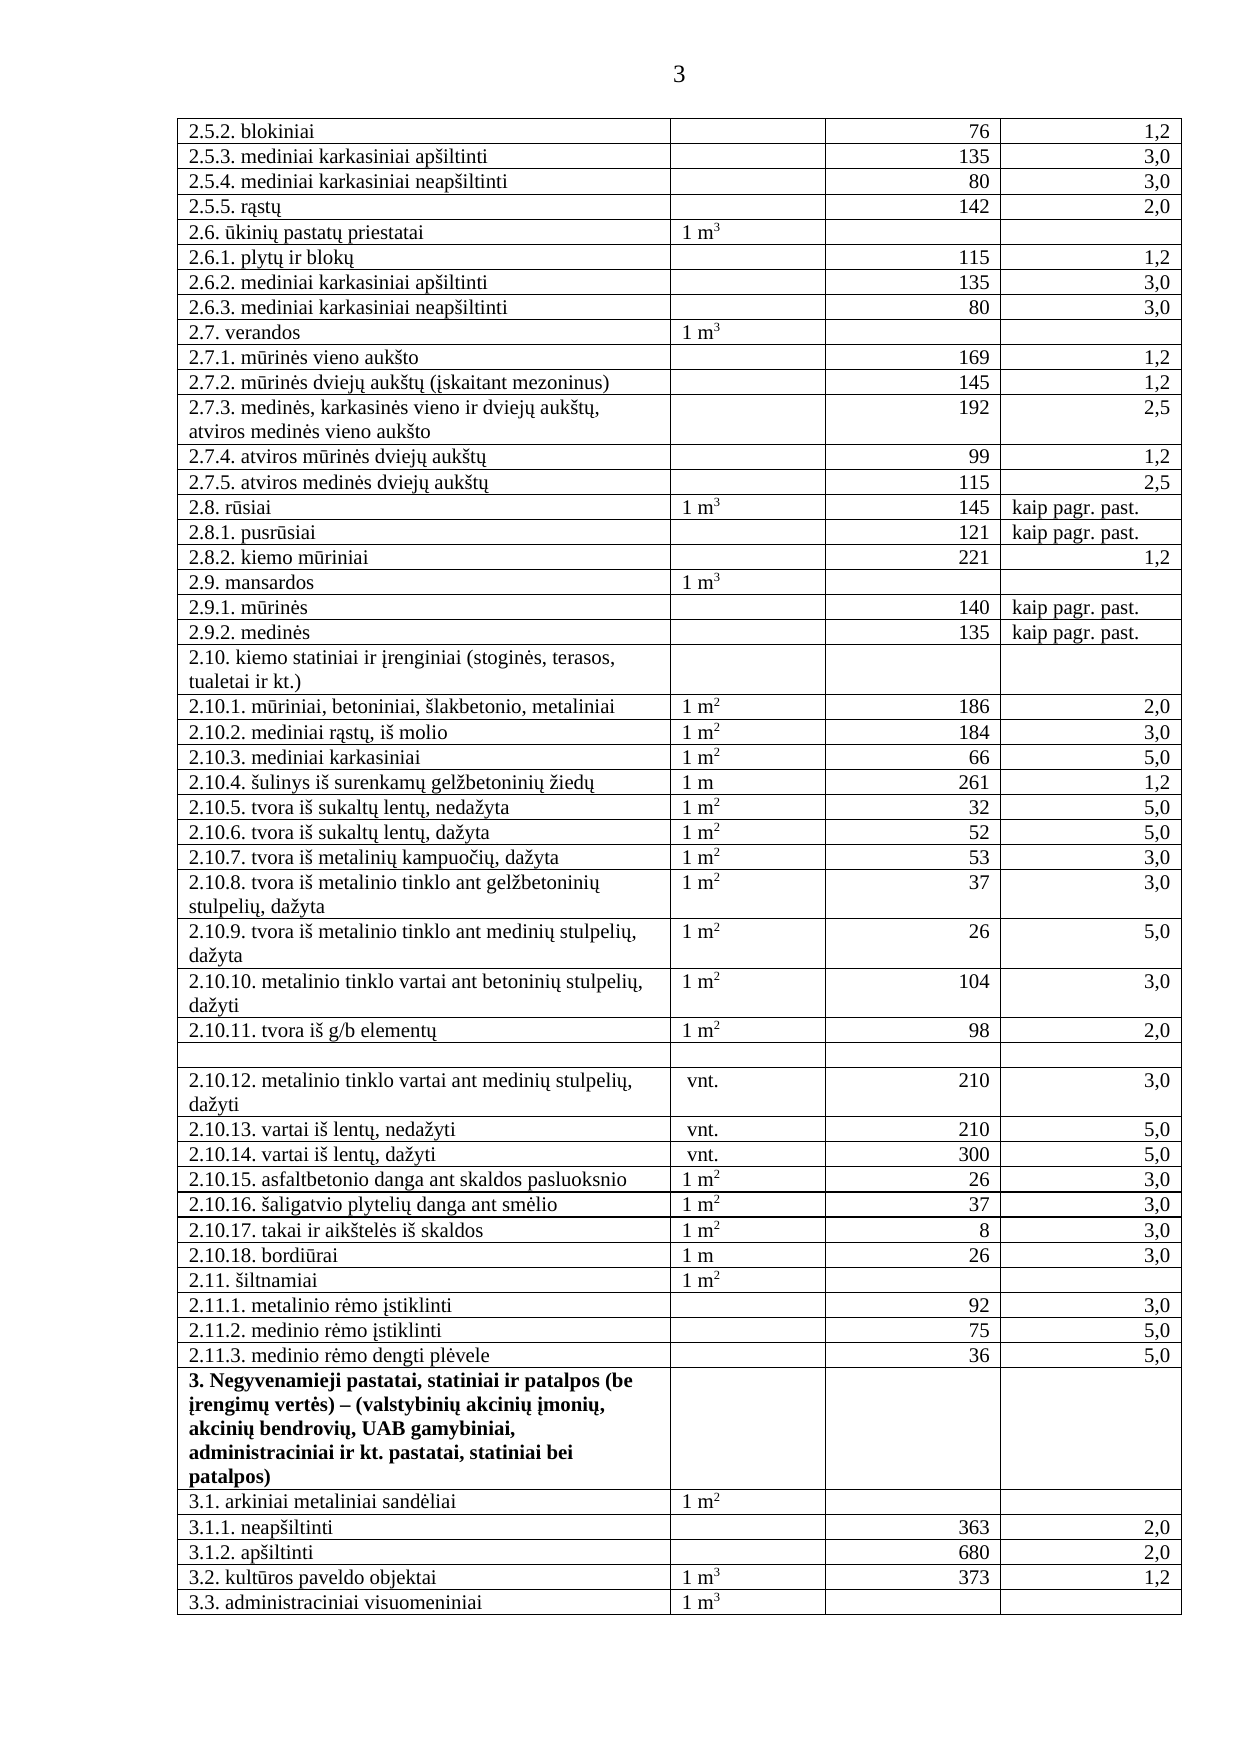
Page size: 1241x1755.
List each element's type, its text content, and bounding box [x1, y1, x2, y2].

table_cell 2.7.4. atviros mūrinės dviejų aukštų [178, 445, 670, 468]
table_cell 115 [826, 245, 1000, 269]
table_cell 1 m2 [671, 695, 825, 718]
table_cell 3,0 [1001, 1293, 1181, 1317]
table_cell 2.7.5. atviros medinės dviejų aukštų [178, 470, 670, 494]
table_cell [671, 595, 825, 619]
table_cell 2,0 [1001, 1018, 1181, 1042]
table_cell 1,2 [1001, 545, 1181, 569]
table_cell 2.5.2. blokiniai [178, 119, 670, 143]
table_cell 2.9. mansardos [178, 570, 670, 594]
table_cell 680 [826, 1540, 1000, 1564]
table_cell [671, 144, 825, 168]
table_cell [671, 645, 825, 693]
table_cell 1 m2 [671, 820, 825, 844]
table_cell 3.1.2. apšiltinti [178, 1540, 670, 1564]
table_cell 2.6.2. mediniai karkasiniai apšiltinti [178, 270, 670, 294]
table_cell 1 m2 [671, 745, 825, 769]
table_cell 2.10.9. tvora iš metalinio tinklo ant medinių stulpelių, dažyta [178, 919, 670, 967]
table_cell [671, 1343, 825, 1367]
table_cell 8 [826, 1218, 1000, 1242]
table_cell [1001, 1490, 1181, 1513]
table_cell 2.10.10. metalinio tinklo vartai ant betoninių stulpelių, dažyti [178, 969, 670, 1017]
table_cell [671, 245, 825, 269]
table_cell 2.8.2. kiemo mūriniai [178, 545, 670, 569]
table_cell 210 [826, 1117, 1000, 1141]
table_cell [671, 270, 825, 294]
table_cell [671, 345, 825, 369]
table_cell 66 [826, 745, 1000, 769]
table_cell 3,0 [1001, 1068, 1181, 1116]
table_cell 3.1.1. neapšiltinti [178, 1515, 670, 1539]
table_cell 1 m2 [671, 1193, 825, 1216]
table_cell 104 [826, 969, 1000, 1017]
table_cell [826, 570, 1000, 594]
table_cell 135 [826, 144, 1000, 168]
table_cell 2.10.17. takai ir aikštelės iš skaldos [178, 1218, 670, 1242]
table_cell 140 [826, 595, 1000, 619]
table_cell 2.11.2. medinio rėmo įstiklinti [178, 1318, 670, 1342]
table_cell 1 m2 [671, 870, 825, 918]
table_cell [1001, 1043, 1181, 1067]
table_cell 2.10.4. šulinys iš surenkamų gelžbetoninių žiedų [178, 770, 670, 794]
table_cell [671, 195, 825, 218]
table_cell 99 [826, 445, 1000, 468]
table_cell 373 [826, 1565, 1000, 1589]
table_cell [671, 395, 825, 443]
table_cell 2.11.3. medinio rėmo dengti plėvele [178, 1343, 670, 1367]
table_cell 1 m3 [671, 495, 825, 519]
table_cell vnt. [671, 1142, 825, 1166]
table_cell 1,2 [1001, 770, 1181, 794]
table_cell 1 m3 [671, 320, 825, 344]
table_cell 36 [826, 1343, 1000, 1367]
table_cell 5,0 [1001, 820, 1181, 844]
table_cell kaip pagr. past. [1001, 595, 1181, 619]
table_cell kaip pagr. past. [1001, 520, 1181, 544]
table_cell 3.3. administraciniai visuomeniniai [178, 1590, 670, 1614]
table_cell 2.5.5. rąstų [178, 195, 670, 218]
table_cell kaip pagr. past. [1001, 495, 1181, 519]
table_cell 2,0 [1001, 1515, 1181, 1539]
table_cell 142 [826, 195, 1000, 218]
table_cell 2.6.3. mediniai karkasiniai neapšiltinti [178, 295, 670, 319]
table_cell 3,0 [1001, 845, 1181, 869]
table_cell 5,0 [1001, 1343, 1181, 1367]
table_cell 2.8.1. pusrūsiai [178, 520, 670, 544]
table_cell 1 m2 [671, 1218, 825, 1242]
table_cell [1001, 320, 1181, 344]
table_cell 1,2 [1001, 345, 1181, 369]
table_cell [671, 119, 825, 143]
table_cell 2.7.3. medinės, karkasinės vieno ir dviejų aukštų, atviros medinės vieno aukšto [178, 395, 670, 443]
table_cell 2.10.5. tvora iš sukaltų lentų, nedažyta [178, 795, 670, 819]
table_cell 2.10.13. vartai iš lentų, nedažyti [178, 1117, 670, 1141]
table_cell 53 [826, 845, 1000, 869]
table_cell 1 m2 [671, 1167, 825, 1191]
table_cell 3,0 [1001, 295, 1181, 319]
table_cell 1 m2 [671, 845, 825, 869]
table_cell 3.2. kultūros paveldo objektai [178, 1565, 670, 1589]
table_cell 363 [826, 1515, 1000, 1539]
table_cell 52 [826, 820, 1000, 844]
table_cell 115 [826, 470, 1000, 494]
table_cell [671, 295, 825, 319]
table_cell [671, 545, 825, 569]
table_cell [671, 620, 825, 644]
table_cell [826, 220, 1000, 244]
table_cell 1,2 [1001, 370, 1181, 394]
table_cell 1 m [671, 1243, 825, 1267]
table_cell 26 [826, 919, 1000, 967]
table_cell [671, 445, 825, 468]
table_cell 2.8. rūsiai [178, 495, 670, 519]
table_cell [826, 1268, 1000, 1292]
table_cell 26 [826, 1243, 1000, 1267]
table_cell [671, 1540, 825, 1564]
table_cell 75 [826, 1318, 1000, 1342]
table_cell vnt. [671, 1068, 825, 1116]
table_cell 2.10. kiemo statiniai ir įrenginiai (stoginės, terasos, tualetai ir kt.) [178, 645, 670, 693]
table_cell [178, 1043, 670, 1067]
table_cell [826, 1590, 1000, 1614]
table_cell 2.5.3. mediniai karkasiniai apšiltinti [178, 144, 670, 168]
table_cell 2.10.18. bordiūrai [178, 1243, 670, 1267]
table_cell 2,0 [1001, 1540, 1181, 1564]
table_cell [671, 169, 825, 193]
table_cell 37 [826, 1193, 1000, 1216]
table_cell 3,0 [1001, 144, 1181, 168]
table_cell 2.10.15. asfaltbetonio danga ant skaldos pasluoksnio [178, 1167, 670, 1191]
table_cell 2,5 [1001, 470, 1181, 494]
table_cell [826, 645, 1000, 693]
table_cell 2.10.6. tvora iš sukaltų lentų, dažyta [178, 820, 670, 844]
table_cell 2.7.2. mūrinės dviejų aukštų (įskaitant mezoninus) [178, 370, 670, 394]
table_cell 2.6. ūkinių pastatų priestatai [178, 220, 670, 244]
table_cell [671, 1368, 825, 1488]
table_cell 186 [826, 695, 1000, 718]
table_cell 2,5 [1001, 395, 1181, 443]
table_cell 1,2 [1001, 245, 1181, 269]
table_cell 26 [826, 1167, 1000, 1191]
table_cell [826, 1043, 1000, 1067]
table_cell 261 [826, 770, 1000, 794]
table_cell 5,0 [1001, 795, 1181, 819]
table_cell 135 [826, 270, 1000, 294]
table_cell 2.10.7. tvora iš metalinių kampuočių, dažyta [178, 845, 670, 869]
table_cell 3. Negyvenamieji pastatai, statiniai ir patalpos (be įrengimų vertės) – (valstybinių akcinių įmonių, akcinių bendrovių, UAB gamybiniai, administraciniai ir kt. pastatai, statiniai bei patalpos) [178, 1368, 670, 1488]
table_cell 80 [826, 295, 1000, 319]
table_cell 92 [826, 1293, 1000, 1317]
table_cell 2.10.1. mūriniai, betoniniai, šlakbetonio, metaliniai [178, 695, 670, 718]
table_cell 3,0 [1001, 1218, 1181, 1242]
table_cell 5,0 [1001, 745, 1181, 769]
table_cell 2,0 [1001, 195, 1181, 218]
table_cell 1 m3 [671, 570, 825, 594]
table_cell 1 m3 [671, 220, 825, 244]
table_cell 2.7.1. mūrinės vieno aukšto [178, 345, 670, 369]
table_cell [1001, 220, 1181, 244]
table_cell 121 [826, 520, 1000, 544]
table_cell 2.10.2. mediniai rąstų, iš molio [178, 720, 670, 744]
table_cell 1 m3 [671, 1590, 825, 1614]
table_cell 210 [826, 1068, 1000, 1116]
table_cell 5,0 [1001, 1318, 1181, 1342]
table_cell 2.7. verandos [178, 320, 670, 344]
table_cell 135 [826, 620, 1000, 644]
table_cell 221 [826, 545, 1000, 569]
table_cell 98 [826, 1018, 1000, 1042]
table_cell [1001, 645, 1181, 693]
table_cell 2.6.1. plytų ir blokų [178, 245, 670, 269]
table_cell 3,0 [1001, 1167, 1181, 1191]
table_cell 1,2 [1001, 119, 1181, 143]
table_cell 2,0 [1001, 695, 1181, 718]
table_cell 3.1. arkiniai metaliniai sandėliai [178, 1490, 670, 1513]
table_cell 184 [826, 720, 1000, 744]
table_cell 3,0 [1001, 1193, 1181, 1216]
table_cell 1,2 [1001, 445, 1181, 468]
table_cell 1 m2 [671, 1268, 825, 1292]
table_cell 192 [826, 395, 1000, 443]
table_cell 5,0 [1001, 1142, 1181, 1166]
table_cell [1001, 570, 1181, 594]
table_cell vnt. [671, 1117, 825, 1141]
table_cell 1 m2 [671, 1018, 825, 1042]
table_cell kaip pagr. past. [1001, 620, 1181, 644]
table_cell 2.9.1. mūrinės [178, 595, 670, 619]
table_cell 300 [826, 1142, 1000, 1166]
table_cell 2.10.16. šaligatvio plytelių danga ant smėlio [178, 1193, 670, 1216]
table_cell 3,0 [1001, 169, 1181, 193]
table_cell [671, 1515, 825, 1539]
table_cell 3,0 [1001, 1243, 1181, 1267]
table_cell 2.10.11. tvora iš g/b elementų [178, 1018, 670, 1042]
table_cell [671, 1043, 825, 1067]
table_cell [671, 520, 825, 544]
table_cell 2.11.1. metalinio rėmo įstiklinti [178, 1293, 670, 1317]
table_cell 1 m3 [671, 1565, 825, 1589]
table_cell 5,0 [1001, 919, 1181, 967]
table_cell 2.11. šiltnamiai [178, 1268, 670, 1292]
table_cell [1001, 1268, 1181, 1292]
table_cell [671, 370, 825, 394]
table_cell 3,0 [1001, 720, 1181, 744]
table_cell 169 [826, 345, 1000, 369]
table_cell [826, 1368, 1000, 1488]
table_cell 80 [826, 169, 1000, 193]
table_cell 1 m [671, 770, 825, 794]
table_cell 2.5.4. mediniai karkasiniai neapšiltinti [178, 169, 670, 193]
table_cell 1 m2 [671, 795, 825, 819]
table_cell [671, 1318, 825, 1342]
table_cell 145 [826, 370, 1000, 394]
table_cell [671, 1293, 825, 1317]
table_cell 2.10.8. tvora iš metalinio tinklo ant gelžbetoninių stulpelių, dažyta [178, 870, 670, 918]
table_cell 1 m2 [671, 969, 825, 1017]
table_cell 2.10.14. vartai iš lentų, dažyti [178, 1142, 670, 1166]
table_cell 1 m2 [671, 720, 825, 744]
table_cell 145 [826, 495, 1000, 519]
table_cell 32 [826, 795, 1000, 819]
table_cell 76 [826, 119, 1000, 143]
table_cell 3,0 [1001, 969, 1181, 1017]
table_cell 2.10.3. mediniai karkasiniai [178, 745, 670, 769]
table_cell 1 m2 [671, 1490, 825, 1513]
table_cell 1 m2 [671, 919, 825, 967]
table_cell 3,0 [1001, 870, 1181, 918]
table_cell [671, 470, 825, 494]
table_cell 2.10.12. metalinio tinklo vartai ant medinių stulpelių, dažyti [178, 1068, 670, 1116]
table_cell 1,2 [1001, 1565, 1181, 1589]
table_cell 2.9.2. medinės [178, 620, 670, 644]
table_cell 37 [826, 870, 1000, 918]
table_cell [1001, 1368, 1181, 1488]
table_cell [1001, 1590, 1181, 1614]
table_cell [826, 1490, 1000, 1513]
table_cell [826, 320, 1000, 344]
table_cell 5,0 [1001, 1117, 1181, 1141]
table_cell 3,0 [1001, 270, 1181, 294]
